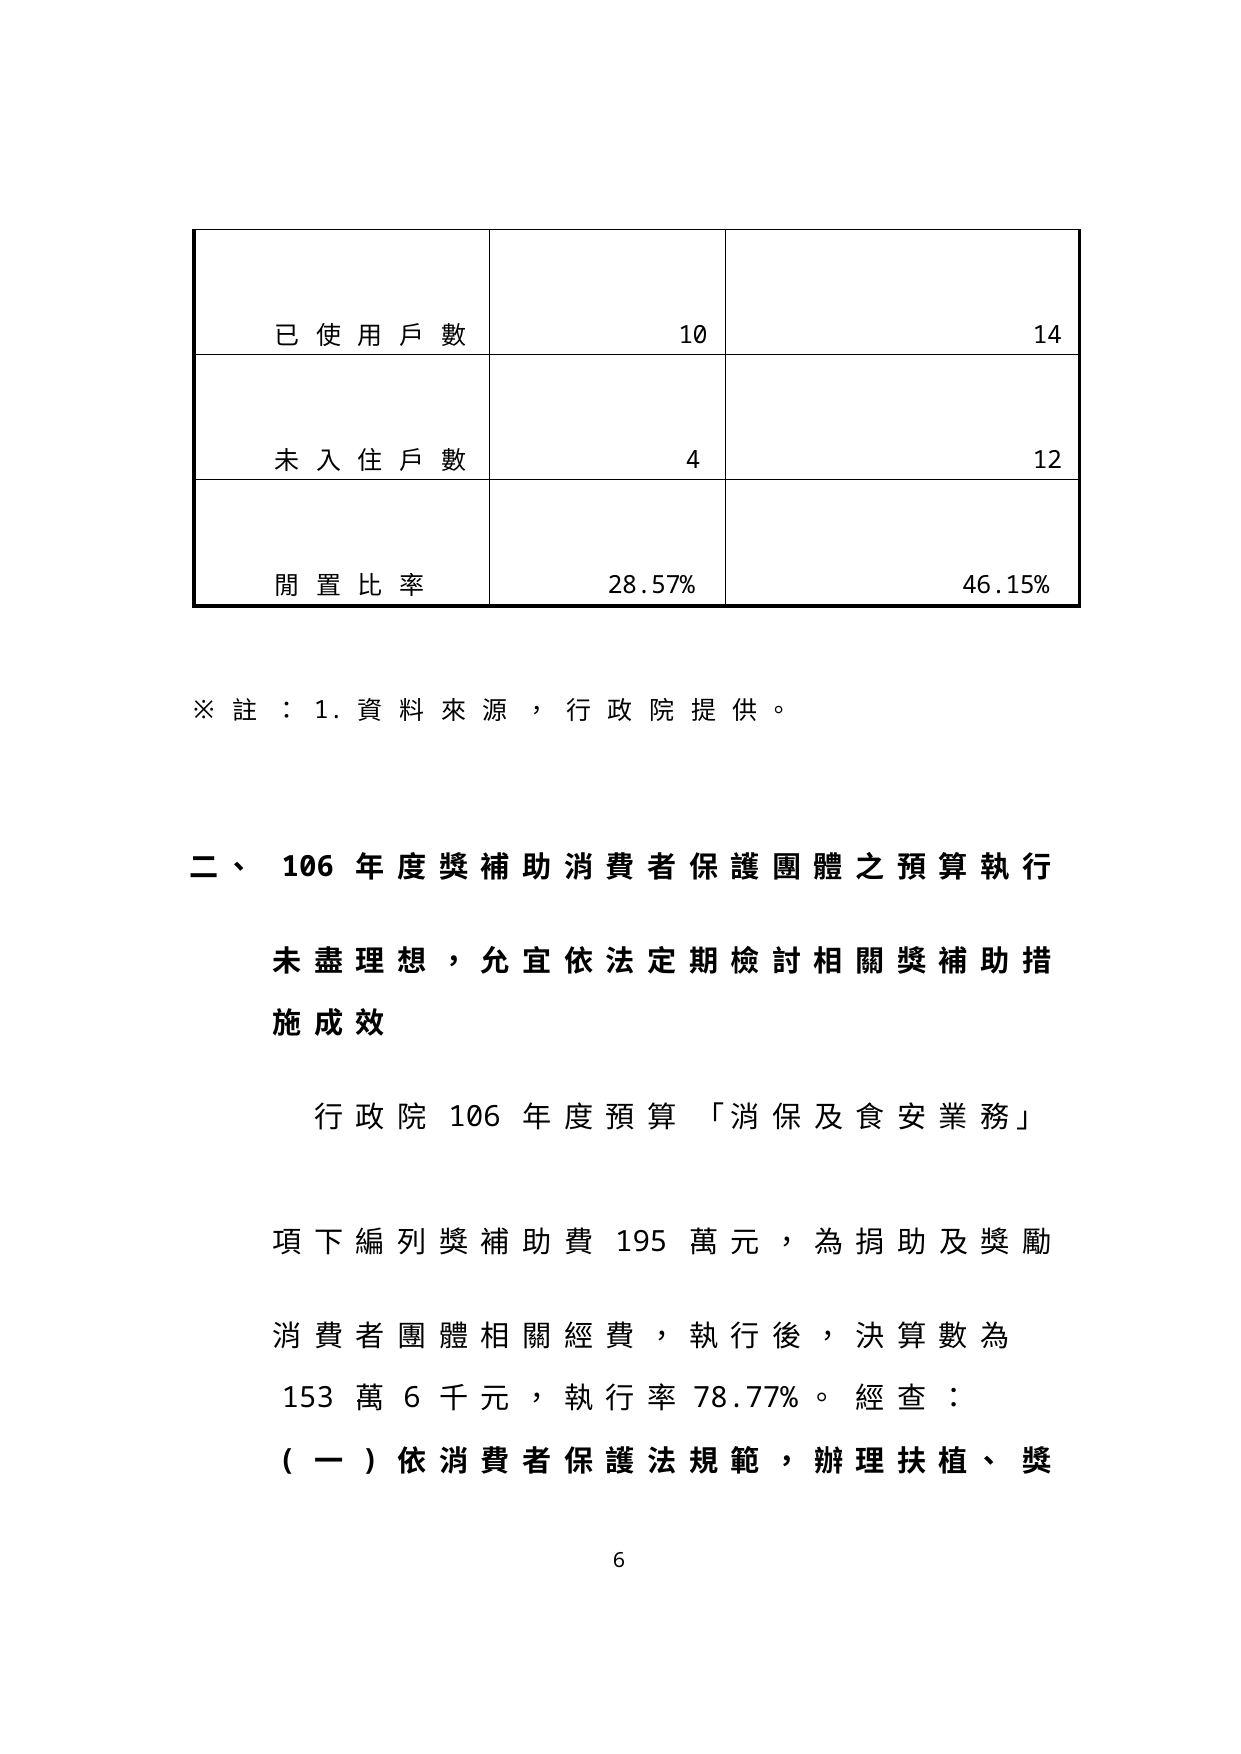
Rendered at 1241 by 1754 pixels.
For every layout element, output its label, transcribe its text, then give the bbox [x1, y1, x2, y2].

table_cell 28.57% [490, 480, 725, 604]
table_cell 4 [490, 355, 725, 479]
table_cell 14 [726, 230, 1078, 354]
table_cell 46.15% [726, 480, 1078, 604]
table_cell 閒置比率 [196, 480, 489, 604]
table_cell 10 [490, 230, 725, 354]
text 二、106年度獎補助消費者保護團體之預算執行未盡理想，允宜依法定期檢討相關獎補助措施成效 [183, 792, 1058, 1042]
table_cell 未入住戶數 [196, 355, 489, 479]
table_cell 已使用戶數 [196, 230, 489, 354]
text ※註：1.資料來源，行政院提供。 [183, 667, 1058, 729]
text (一)依消費者保護法規範，辦理扶植、獎 [242, 1417, 1058, 1479]
text 行政院106年度預算「消保及食安業務」項下編列獎補助費195萬元，為捐助及獎勵消費者團體相關經費，執行後，決算數為153萬6千元，執行率78.77%。經查： [242, 1042, 1058, 1417]
table_cell 12 [726, 355, 1078, 479]
